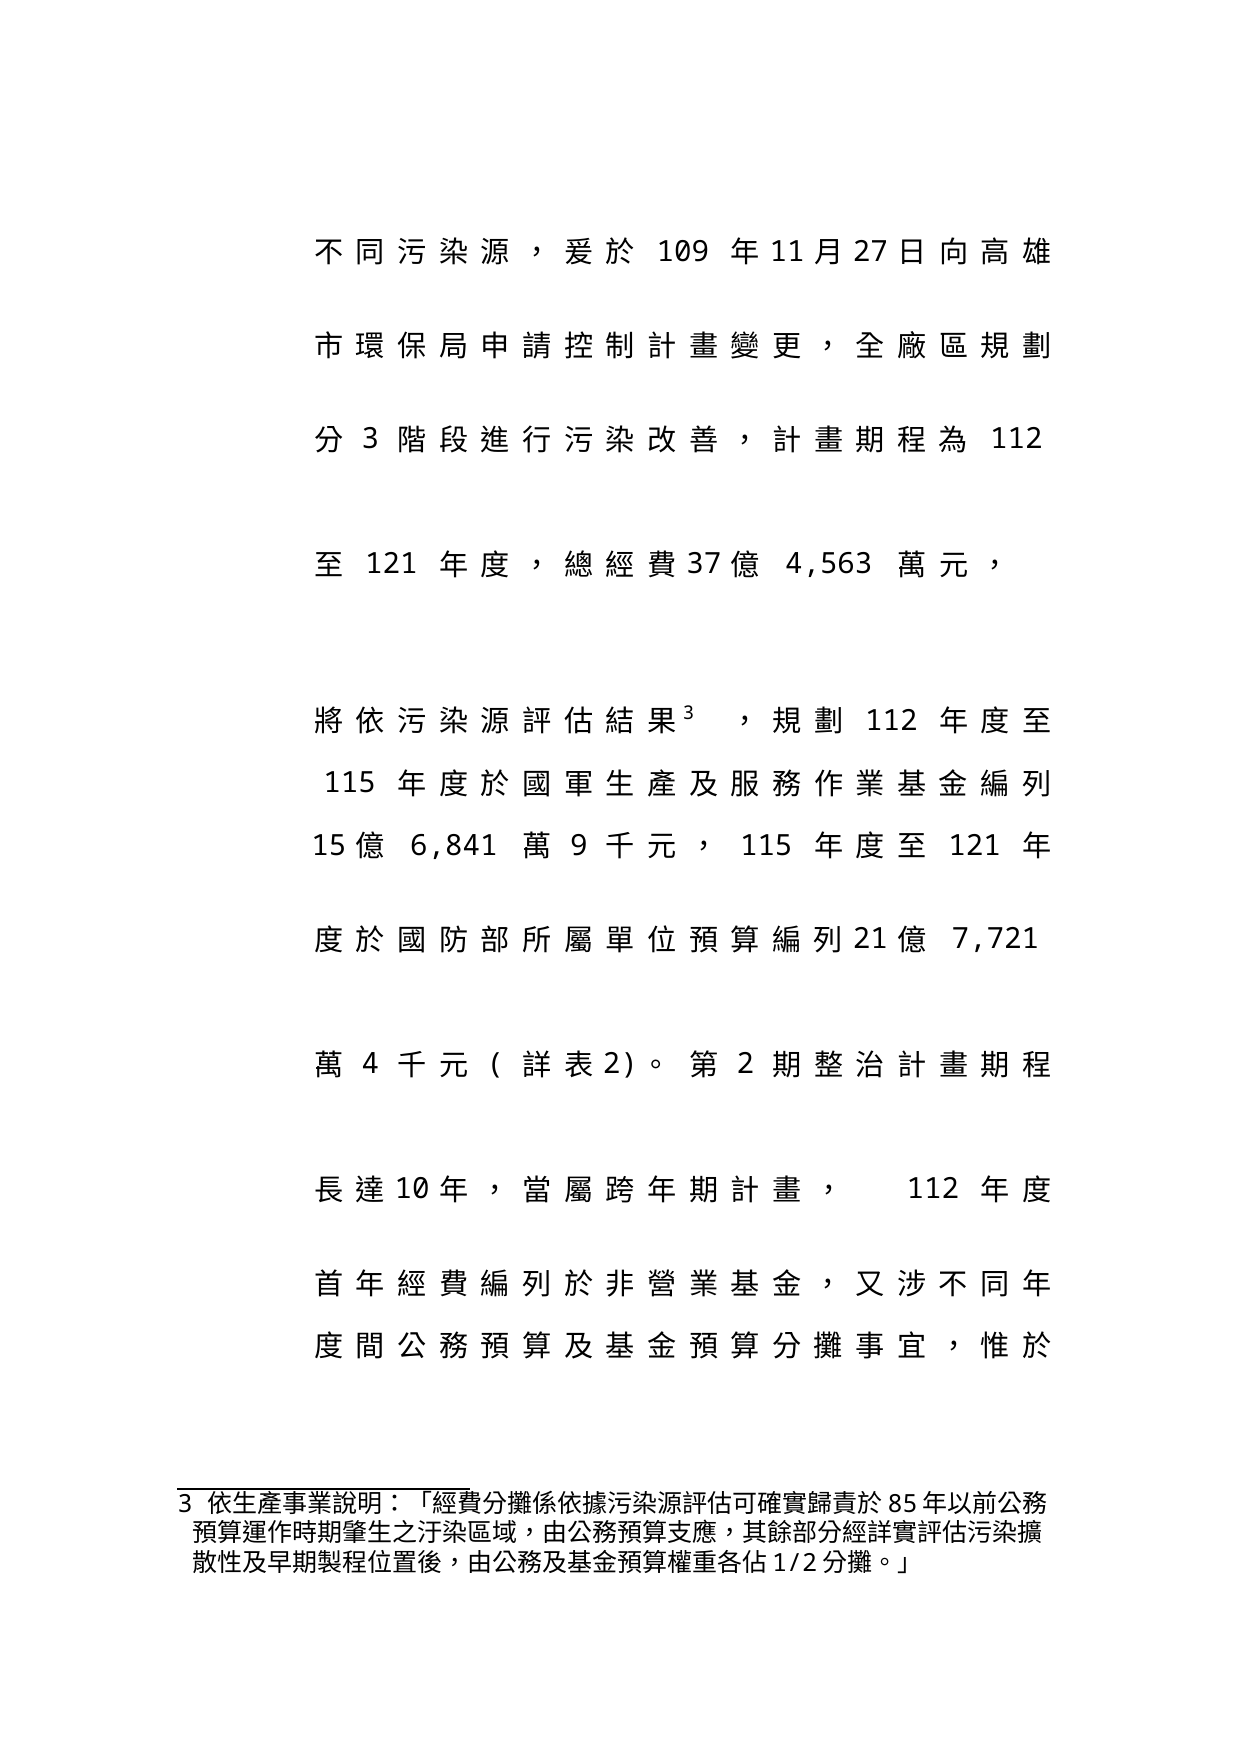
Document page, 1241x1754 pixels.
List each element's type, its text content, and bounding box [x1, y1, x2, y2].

text 揆於光中營區第1期污染整治期間，第205廠於營區整治範圍以外區域再次發現不同污染源，爰於109年11月27日向高雄市環保局申請控制計畫變更，全廠區規劃分3階段進行污染改善，計畫期程為112至121年度，總經費37億4,563萬元， 將依污染源評估結果，規劃112年度至115年度於國軍生產及服務作業基金編列15億6,841萬9千元，115年度至121年度於國防部所屬單位預算編列21億7,721萬4千元(詳表2)。第2期整治計畫期程長達10年，當屬跨年期計畫， 112年度首年經費編列於非營業基金，又涉不同年度間公務預算及基金預算分攤事宜，惟於國軍生產及服務作業基金112年度預算書中，該案未參照預算法繼續經費規定，列明經費總額、執行期間及各年度之分配額，除難揆計畫全貌外，亦不利本院預算審議。 [271, 177, 1058, 1365]
text 依生產事業說明：「經費分攤係依據污染源評估可確實歸責於85年以前公務預算運作時期肇生之汙染區域，由公務預算支應，其餘部分經詳實評估污染擴散性及早期製程位置後，由公務及基金預算權重各佔1/2分攤。」 [177, 1489, 1063, 1577]
